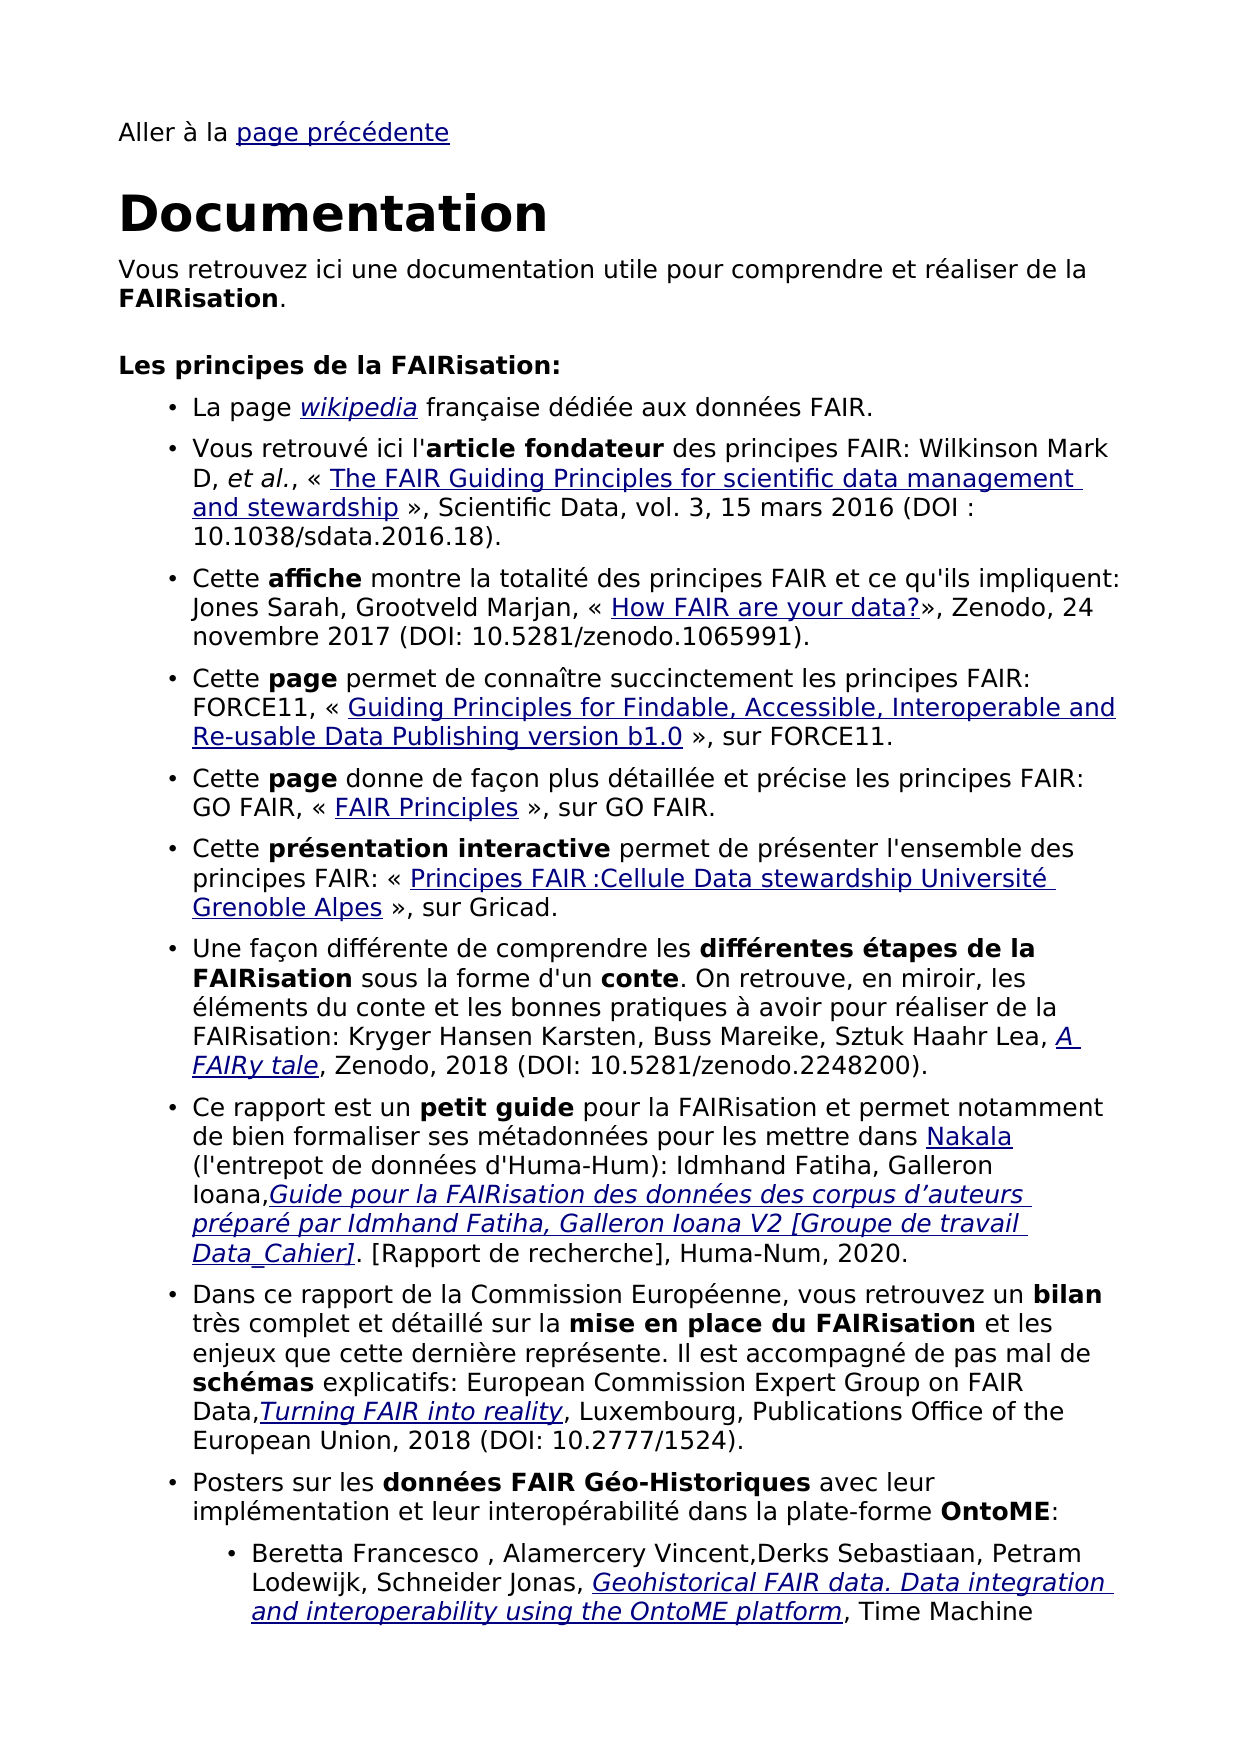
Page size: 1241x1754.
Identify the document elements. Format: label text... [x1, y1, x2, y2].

subtitle Les principes de la FAIRisation: [118, 351, 1122, 381]
list Une façon différente de comprendre les différentes étapes de la FAIRisation sous la forme d'un conte. On retrouve, en miroir, les éléments du conte et les bonnes pratiques à avoir pour réaliser de la FAIRisation: Kryger Hansen Karsten, Buss Mareike, Sztuk Haahr Lea, A FAIRy tale, Zenodo, 2018 (DOI: 10.5281/zenodo.2248200). [177, 935, 1122, 1081]
list Beretta Francesco , Alamercery Vincent,Derks Sebastiaan, Petram Lodewijk, Schneider Jonas, Geohistorical FAIR data. Data integration and interoperability using the OntoME platform, Time Machine [236, 1539, 1122, 1626]
list Ce rapport est un petit guide pour la FAIRisation et permet notamment de bien formaliser ses métadonnées pour les mettre dans Nakala (l'entrepot de données d'Huma-Hum): Idmhand Fatiha, Galleron Ioana,Guide pour la FAIRisation des données des corpus d’auteurs préparé par Idmhand Fatiha, Galleron Ioana V2 [Groupe de travail Data_Cahier]. [Rapport de recherche], Huma-Num, 2020. [177, 1093, 1122, 1268]
list Dans ce rapport de la Commission Européenne, vous retrouvez un bilan très complet et détaillé sur la mise en place du FAIRisation et les enjeux que cette dernière représente. Il est accompagné de pas mal de schémas explicatifs: European Commission Expert Group on FAIR Data,Turning FAIR into reality, Luxembourg, Publications Office of the European Union, 2018 (DOI: 10.2777/1524). [177, 1281, 1122, 1456]
list Cette page donne de façon plus détaillée et précise les principes FAIR: GO FAIR, « FAIR Principles », sur GO FAIR. [177, 764, 1122, 822]
list Cette présentation interactive permet de présenter l'ensemble des principes FAIR: « Principes FAIR :Cellule Data stewardship Université Grenoble Alpes », sur Gricad. [177, 835, 1122, 922]
list La page wikipedia française dédiée aux données FAIR. [177, 393, 1122, 422]
list Posters sur les données FAIR Géo-Historiques avec leur implémentation et leur interopérabilité dans la plate-forme OntoME: [177, 1468, 1122, 1526]
text Vous retrouvez ici une documentation utile pour comprendre et réaliser de la FAIRisation. [118, 256, 1122, 314]
list Cette page permet de connaître succinctement les principes FAIR: FORCE11, « Guiding Principles for Findable, Accessible, Interoperable and Re-usable Data Publishing version b1.0 », sur FORCE11. [177, 664, 1122, 751]
list Cette affiche montre la totalité des principes FAIR et ce qu'ils impliquent: Jones Sarah, Grootveld Marjan, « How FAIR are your data?», Zenodo, 24 novembre 2017 (DOI: 10.5281/zenodo.1065991). [177, 564, 1122, 651]
text Aller à la page précédente [118, 118, 1122, 147]
subtitle Documentation [118, 185, 1122, 243]
list Vous retrouvé ici l'article fondateur des principes FAIR: Wilkinson Mark D, et al., « The FAIR Guiding Principles for scientific data management and stewardship », Scientific Data, vol. 3, 15 mars 2016 (DOI : 10.1038/sdata.2016.18). [177, 435, 1122, 551]
